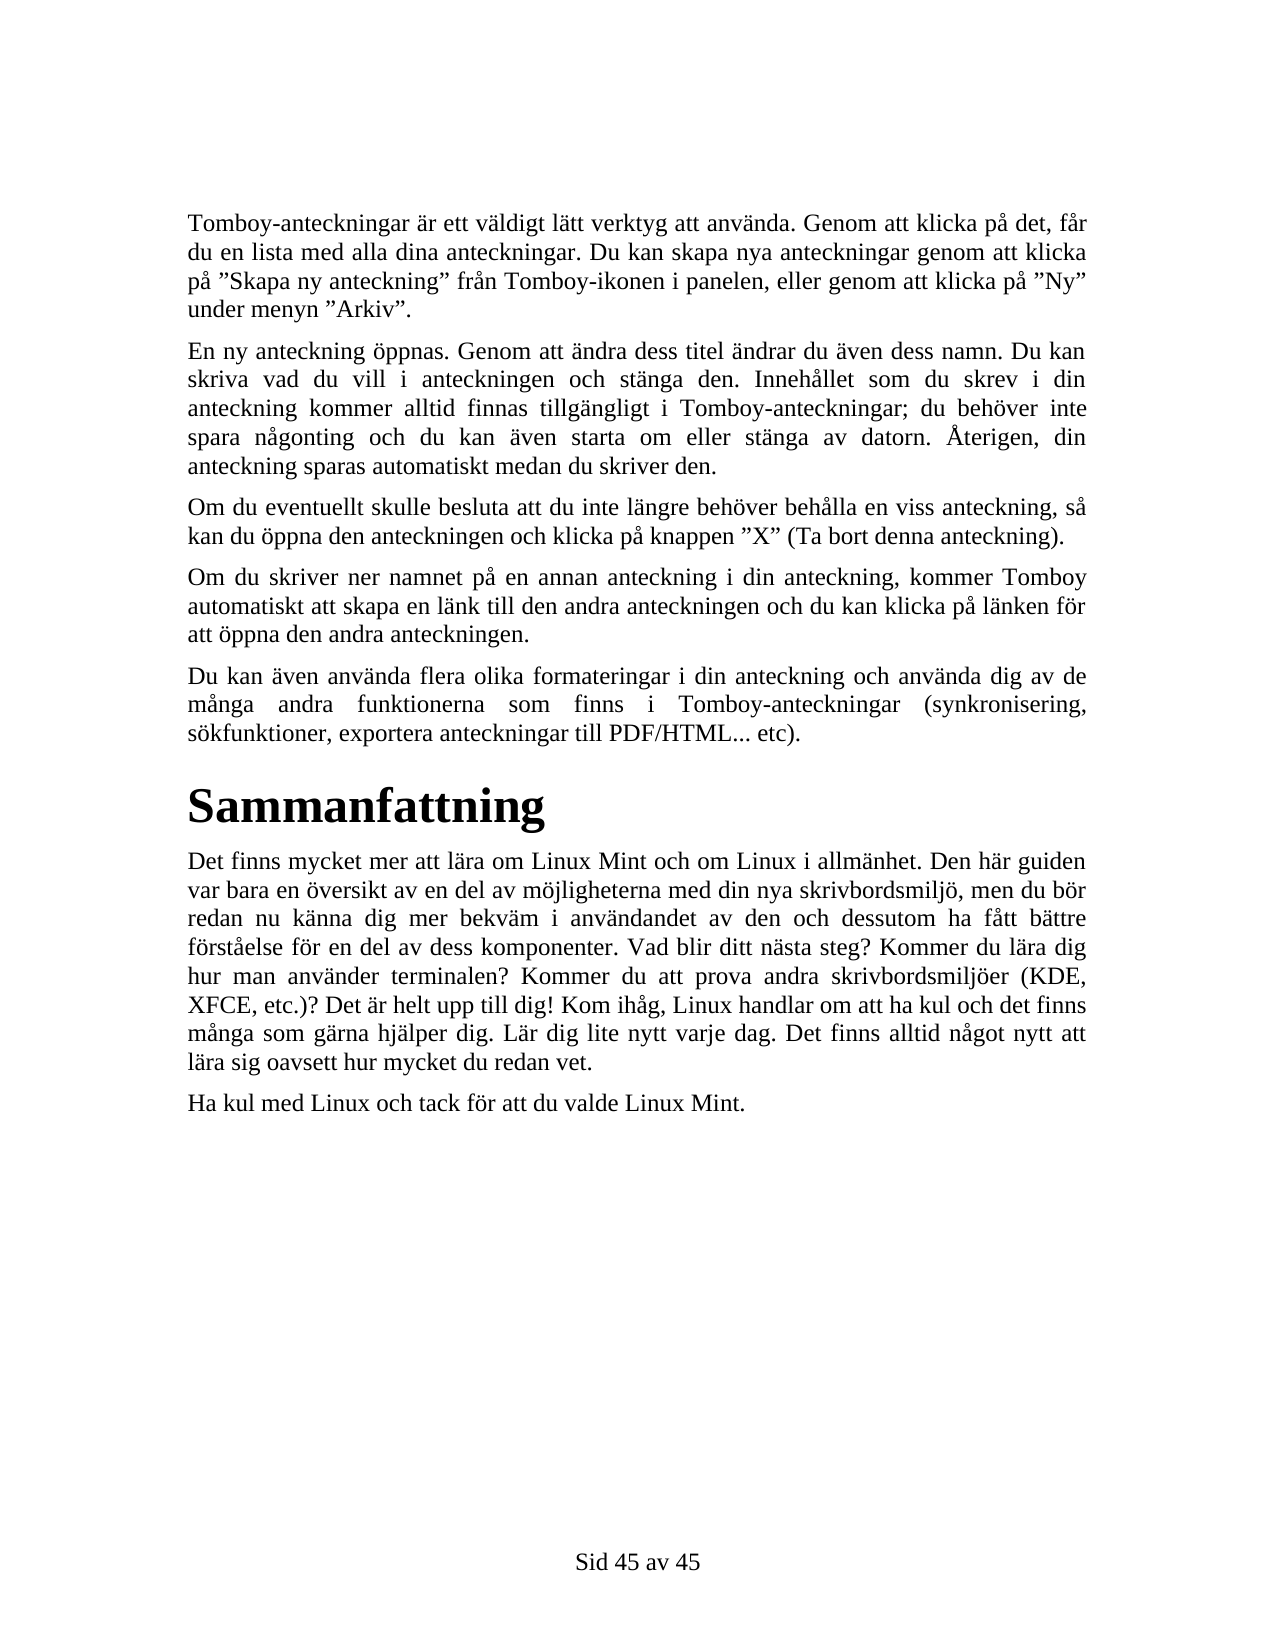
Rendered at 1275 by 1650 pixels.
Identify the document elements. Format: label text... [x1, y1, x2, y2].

text En ny anteckning öppnas. Genom att ändra dess titel ändrar du även dess namn. Du kan skriva vad du vill i anteckningen och stänga den. Innehållet som du skrev i din anteckning kommer alltid finnas tillgängligt i Tomboy-anteckningar; du behöver inte spara någonting och du kan även starta om eller stänga av datorn. Återigen, din anteckning sparas automatiskt medan du skriver den. [187, 336, 1087, 479]
subtitle Sammanfattning [187, 776, 1087, 834]
text Om du eventuellt skulle besluta att du inte längre behöver behålla en viss anteckning, så kan du öppna den anteckningen och klicka på knappen ”X” (Ta bort denna anteckning). [187, 492, 1087, 549]
text Du kan även använda flera olika formateringar i din anteckning och använda dig av de många andra funktionerna som finns i Tomboy-anteckningar (synkronisering, sökfunktioner, exportera anteckningar till PDF/HTML... etc). [187, 661, 1087, 747]
text Ha kul med Linux och tack för att du valde Linux Mint. [187, 1088, 1087, 1117]
text Tomboy-anteckningar är ett väldigt lätt verktyg att använda. Genom att klicka på det, får du en lista med alla dina anteckningar. Du kan skapa nya anteckningar genom att klicka på ”Skapa ny anteckning” från Tomboy-ikonen i panelen, eller genom att klicka på ”Ny” under menyn ”Arkiv”. [187, 208, 1087, 323]
text Det finns mycket mer att lära om Linux Mint och om Linux i allmänhet. Den här guiden var bara en översikt av en del av möjligheterna med din nya skrivbordsmiljö, men du bör redan nu känna dig mer bekväm i användandet av den och dessutom ha fått bättre förståelse för en del av dess komponenter. Vad blir ditt nästa steg? Kommer du lära dig hur man använder terminalen? Kommer du att prova andra skrivbordsmiljöer (KDE, XFCE, etc.)? Det är helt upp till dig! Kom ihåg, Linux handlar om att ha kul och det finns många som gärna hjälper dig. Lär dig lite nytt varje dag. Det finns alltid något nytt att lära sig oavsett hur mycket du redan vet. [187, 846, 1087, 1076]
text Om du skriver ner namnet på en annan anteckning i din anteckning, kommer Tomboy automatiskt att skapa en länk till den andra anteckningen och du kan klicka på länken för att öppna den andra anteckningen. [187, 562, 1087, 648]
